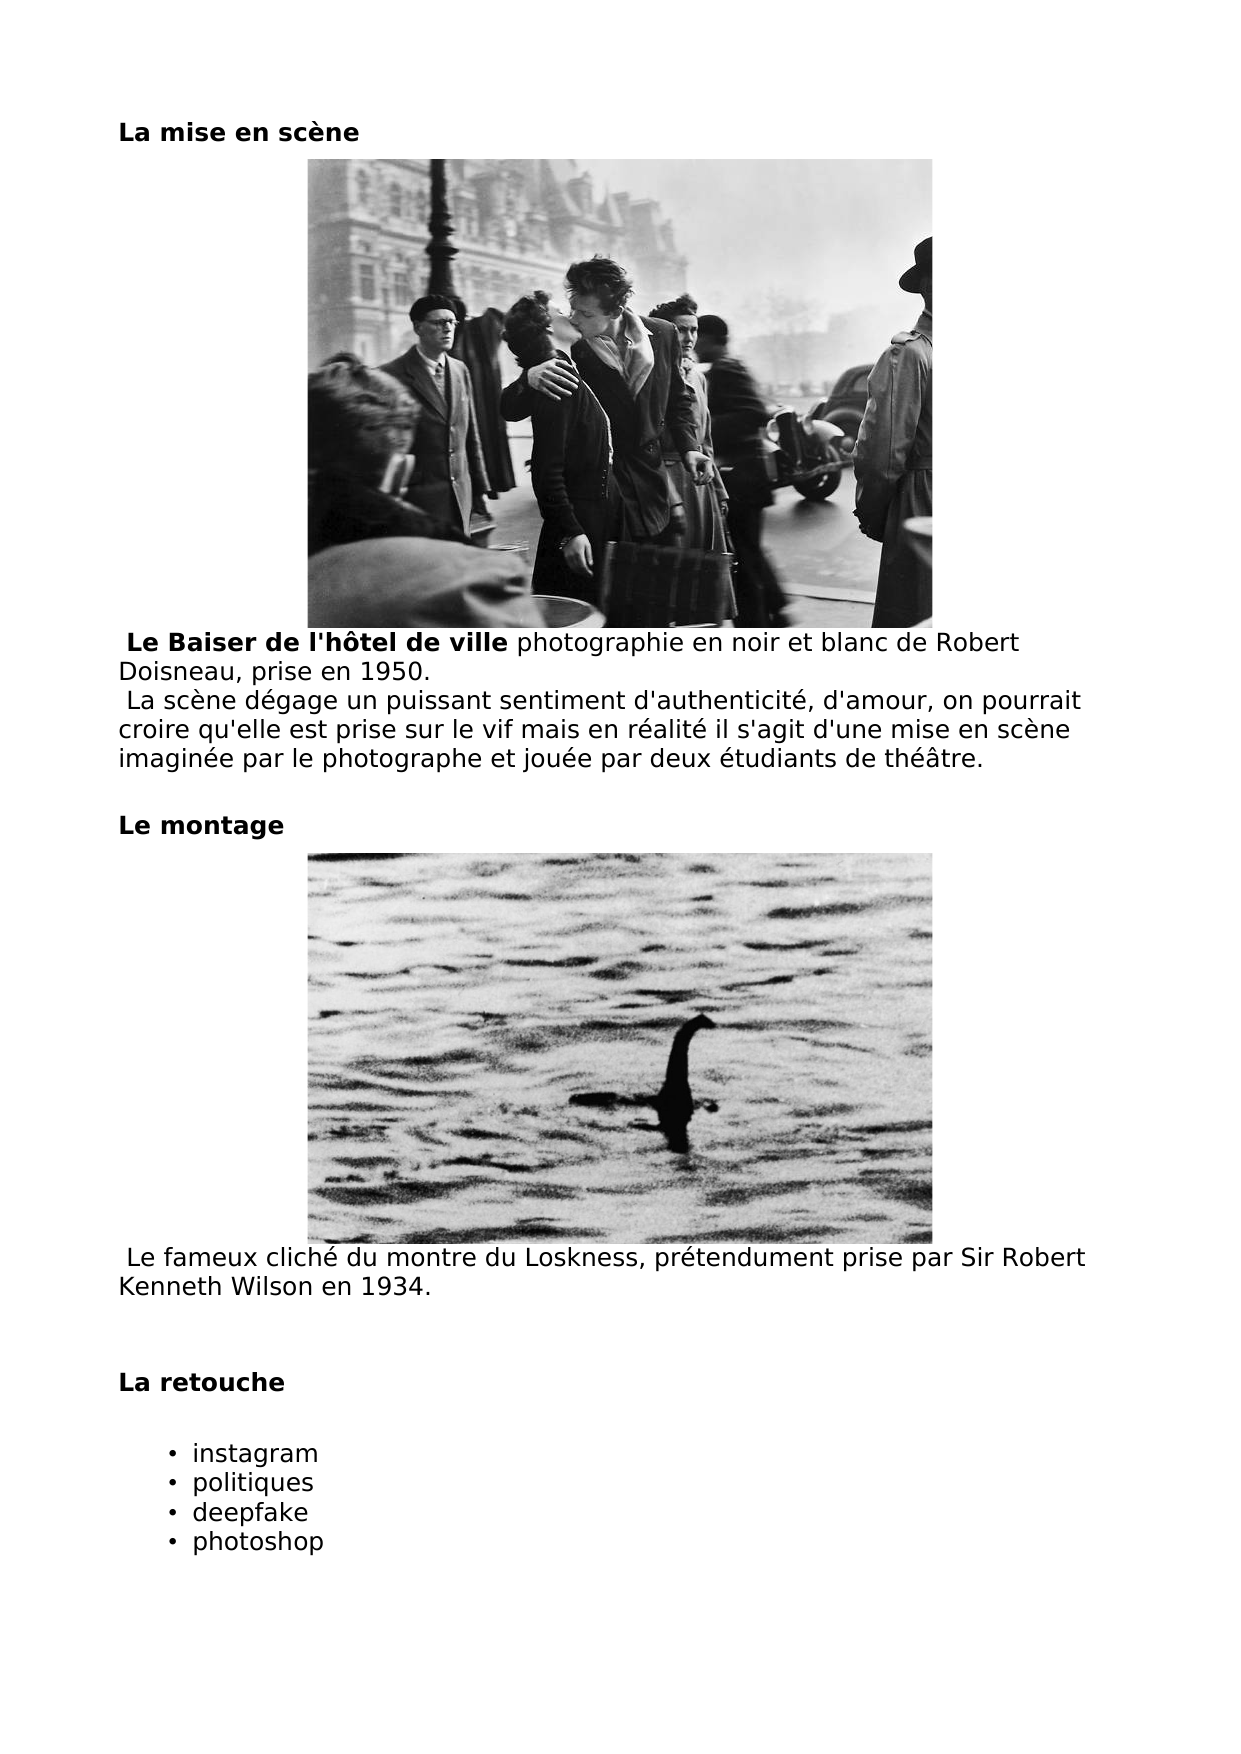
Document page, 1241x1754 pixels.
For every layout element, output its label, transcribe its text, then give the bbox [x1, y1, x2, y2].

text Le Baiser de l'hôtel de ville photographie en noir et blanc de Robert Doisneau, prise en 1950. La scène dégage un puissant sentiment d'authenticité, d'amour, on pourrait croire qu'elle est prise sur le vif mais en réalité il s'agit d'une mise en scène imaginée par le photographe et jouée par deux étudiants de théâtre. [118, 160, 1122, 774]
list deepfake [177, 1498, 1122, 1527]
subtitle Le montage [118, 811, 1122, 841]
list politiques [177, 1469, 1122, 1498]
list photoshop [177, 1527, 1122, 1556]
picture [307, 159, 933, 628]
subtitle La mise en scène [118, 118, 1122, 147]
picture [307, 853, 933, 1244]
text Le fameux cliché du montre du Loskness, prétendument prise par Sir Robert Kenneth Wilson en 1934. [118, 853, 1122, 1331]
subtitle La retouche [118, 1368, 1122, 1397]
list instagram [177, 1439, 1122, 1469]
